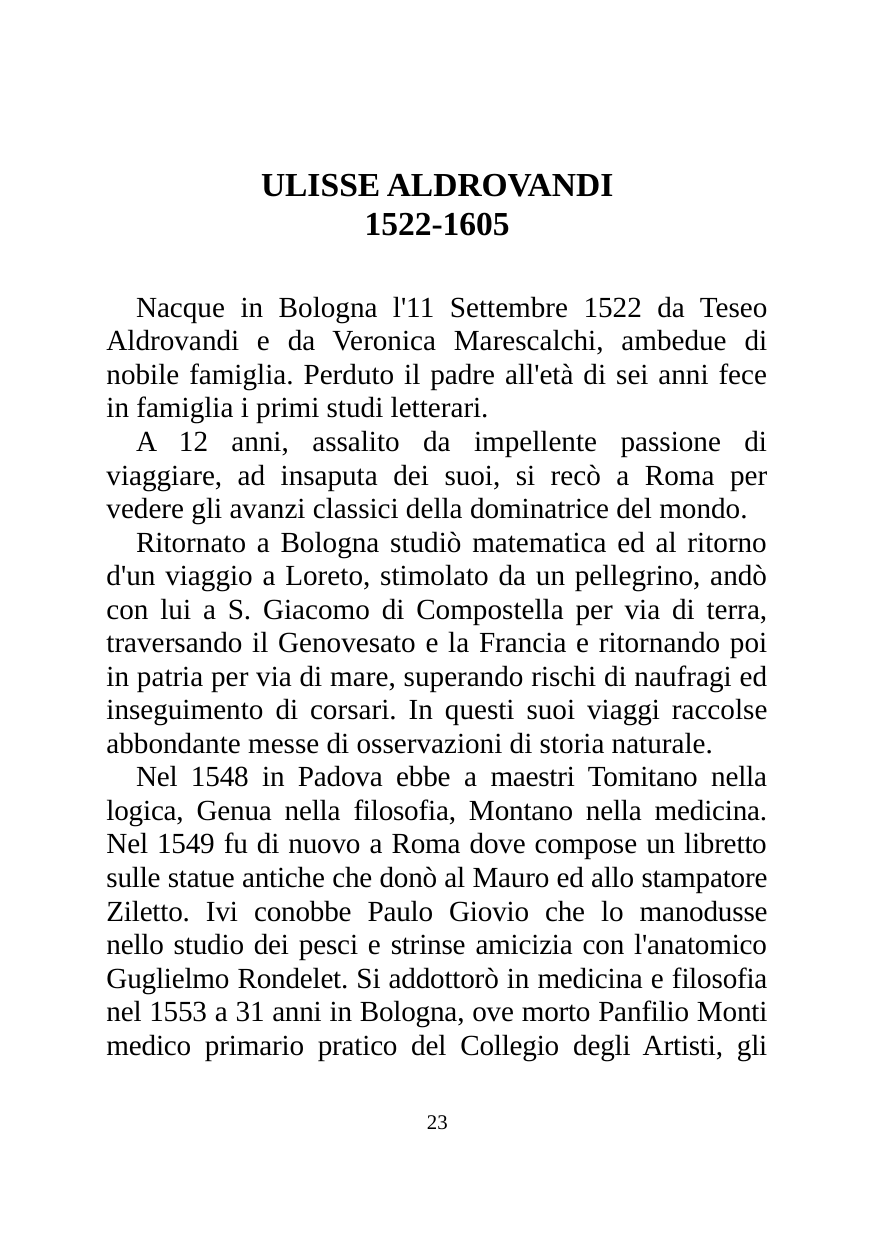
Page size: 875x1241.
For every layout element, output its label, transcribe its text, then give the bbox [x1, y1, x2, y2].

subtitle ULISSE ALDROVANDI 1522-1605 [106, 165, 768, 243]
text Nacque in Bologna l'11 Settembre 1522 da Teseo Aldrovandi e da Veronica Marescalchi, ambedue di nobile famiglia. Perduto il padre all'età di sei anni fece in famiglia i primi studi letterari. [106, 290, 768, 424]
text Ritornato a Bologna studiò matematica ed al ritorno d'un viaggio a Loreto, stimolato da un pellegrino, andò con lui a S. Giacomo di Compostella per via di terra, traversando il Genovesato e la Francia e ritornando poi in patria per via di mare, superando rischi di naufragi ed inseguimento di corsari. In questi suoi viaggi raccolse abbondante messe di osservazioni di storia naturale. [106, 525, 768, 759]
text Nel 1548 in Padova ebbe a maestri Tomitano nella logica, Genua nella filosofia, Montano nella medicina. Nel 1549 fu di nuovo a Roma dove compose un libretto sulle statue antiche che donò al Mauro ed allo stampatore Ziletto. Ivi conobbe Paulo Giovio che lo manodusse nello studio dei pesci e strinse amicizia con l'anatomico Guglielmo Rondelet. Si addottorò in medicina e filosofia nel 1553 a 31 anni in Bologna, ove morto Panfilio Monti medico primario pratico del Collegio degli Artisti, gli [106, 759, 768, 1061]
text A 12 anni, assalito da impellente passione di viaggiare, ad insaputa dei suoi, si recò a Roma per vedere gli avanzi classici della dominatrice del mondo. [106, 424, 768, 525]
